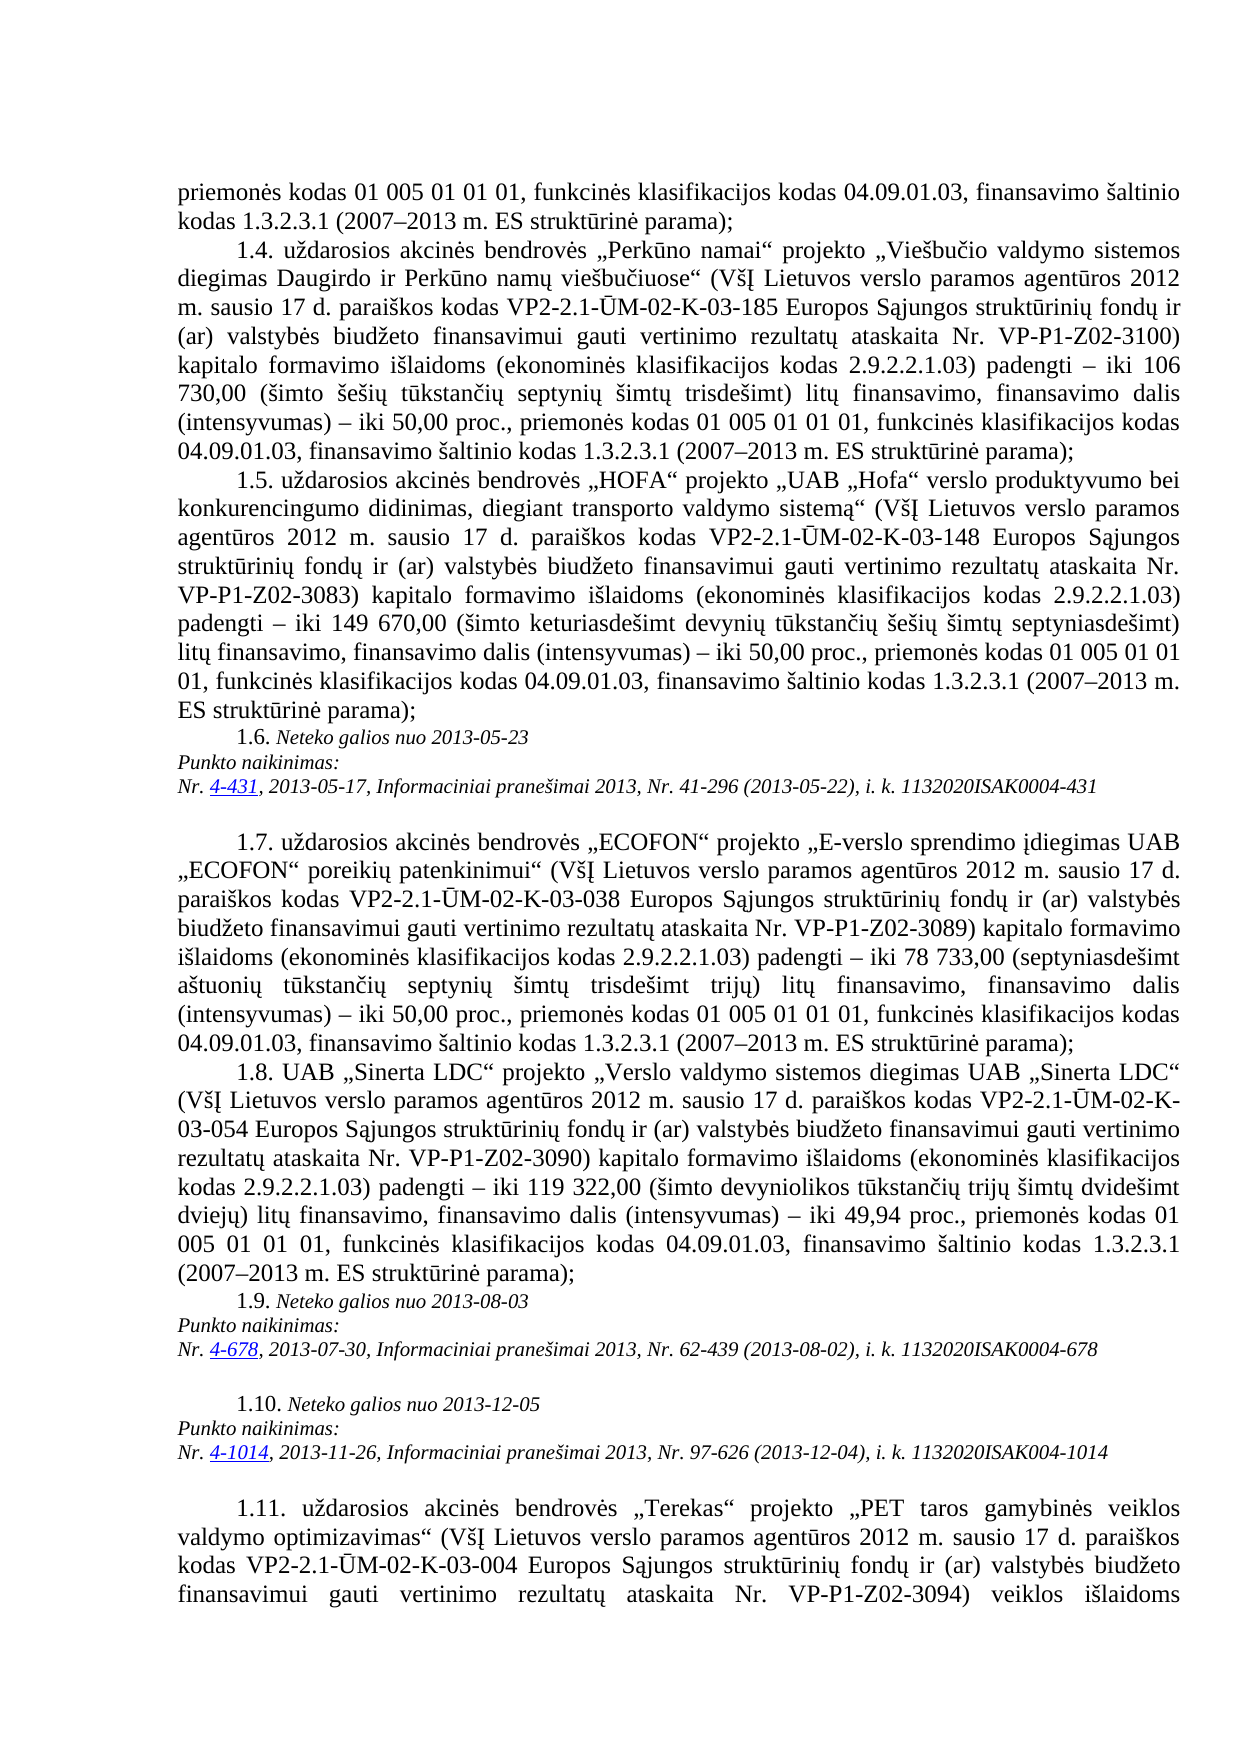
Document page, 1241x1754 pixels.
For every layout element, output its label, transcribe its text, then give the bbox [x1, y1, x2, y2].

text 1.9. Neteko galios nuo 2013-08-03 [177, 1287, 1181, 1313]
text Punkto naikinimas: [177, 1416, 1181, 1440]
text 1.5. uždarosios akcinės bendrovės „HOFA“ projekto „UAB „Hofa“ verslo produktyvumo bei konkurencingumo didinimas, diegiant transporto valdymo sistemą“ (VšĮ Lietuvos verslo paramos agentūros 2012 m. sausio 17 d. paraiškos kodas VP2-2.1-ŪM-02-K-03-148 Europos Sąjungos struktūrinių fondų ir (ar) valstybės biudžeto finansavimui gauti vertinimo rezultatų ataskaita Nr. VP-P1-Z02-3083) kapitalo formavimo išlaidoms (ekonominės klasifikacijos kodas 2.9.2.2.1.03) padengti – iki 149 670,00 (šimto keturiasdešimt devynių tūkstančių šešių šimtų septyniasdešimt) litų finansavimo, finansavimo dalis (intensyvumas) – iki 50,00 proc., priemonės kodas 01 005 01 01 01, funkcinės klasifikacijos kodas 04.09.01.03, finansavimo šaltinio kodas 1.3.2.3.1 (2007–2013 m. ES struktūrinė parama); [177, 465, 1181, 723]
text 1.4. uždarosios akcinės bendrovės „Perkūno namai“ projekto „Viešbučio valdymo sistemos diegimas Daugirdo ir Perkūno namų viešbučiuose“ (VšĮ Lietuvos verslo paramos agentūros 2012 m. sausio 17 d. paraiškos kodas VP2-2.1-ŪM-02-K-03-185 Europos Sąjungos struktūrinių fondų ir (ar) valstybės biudžeto finansavimui gauti vertinimo rezultatų ataskaita Nr. VP-P1-Z02-3100) kapitalo formavimo išlaidoms (ekonominės klasifikacijos kodas 2.9.2.2.1.03) padengti – iki 106 730,00 (šimto šešių tūkstančių septynių šimtų trisdešimt) litų finansavimo, finansavimo dalis (intensyvumas) – iki 50,00 proc., priemonės kodas 01 005 01 01 01, funkcinės klasifikacijos kodas 04.09.01.03, finansavimo šaltinio kodas 1.3.2.3.1 (2007–2013 m. ES struktūrinė parama); [177, 235, 1181, 465]
text 1.6. Neteko galios nuo 2013-05-23 [177, 723, 1181, 750]
text 1.8. UAB „Sinerta LDC“ projekto „Verslo valdymo sistemos diegimas UAB „Sinerta LDC“ (VšĮ Lietuvos verslo paramos agentūros 2012 m. sausio 17 d. paraiškos kodas VP2-2.1-ŪM-02-K-03-054 Europos Sąjungos struktūrinių fondų ir (ar) valstybės biudžeto finansavimui gauti vertinimo rezultatų ataskaita Nr. VP-P1-Z02-3090) kapitalo formavimo išlaidoms (ekonominės klasifikacijos kodas 2.9.2.2.1.03) padengti – iki 119 322,00 (šimto devyniolikos tūkstančių trijų šimtų dvidešimt dviejų) litų finansavimo, finansavimo dalis (intensyvumas) – iki 49,94 proc., priemonės kodas 01 005 01 01 01, funkcinės klasifikacijos kodas 04.09.01.03, finansavimo šaltinio kodas 1.3.2.3.1 (2007–2013 m. ES struktūrinė parama); [177, 1057, 1181, 1287]
text Nr. 4-1014, 2013-11-26, Informaciniai pranešimai 2013, Nr. 97-626 (2013-12-04), i. k. 1132020ISAK004-1014 [177, 1440, 1181, 1464]
text 1.10. Neteko galios nuo 2013-12-05 [177, 1390, 1181, 1416]
text Nr. 4-431, 2013-05-17, Informaciniai pranešimai 2013, Nr. 41-296 (2013-05-22), i. k. 1132020ISAK0004-431 [177, 774, 1181, 798]
text 1.7. uždarosios akcinės bendrovės „ECOFON“ projekto „E-verslo sprendimo įdiegimas UAB „ECOFON“ poreikių patenkinimui“ (VšĮ Lietuvos verslo paramos agentūros 2012 m. sausio 17 d. paraiškos kodas VP2-2.1-ŪM-02-K-03-038 Europos Sąjungos struktūrinių fondų ir (ar) valstybės biudžeto finansavimui gauti vertinimo rezultatų ataskaita Nr. VP-P1-Z02-3089) kapitalo formavimo išlaidoms (ekonominės klasifikacijos kodas 2.9.2.2.1.03) padengti – iki 78 733,00 (septyniasdešimt aštuonių tūkstančių septynių šimtų trisdešimt trijų) litų finansavimo, finansavimo dalis (intensyvumas) – iki 50,00 proc., priemonės kodas 01 005 01 01 01, funkcinės klasifikacijos kodas 04.09.01.03, finansavimo šaltinio kodas 1.3.2.3.1 (2007–2013 m. ES struktūrinė parama); [177, 827, 1181, 1057]
text priemonės kodas 01 005 01 01 01, funkcinės klasifikacijos kodas 04.09.01.03, finansavimo šaltinio kodas 1.3.2.3.1 (2007–2013 m. ES struktūrinė parama); [177, 177, 1181, 235]
text 1.11. uždarosios akcinės bendrovės „Terekas“ projekto „PET taros gamybinės veiklos valdymo optimizavimas“ (VšĮ Lietuvos verslo paramos agentūros 2012 m. sausio 17 d. paraiškos kodas VP2-2.1-ŪM-02-K-03-004 Europos Sąjungos struktūrinių fondų ir (ar) valstybės biudžeto finansavimui gauti vertinimo rezultatų ataskaita Nr. VP-P1-Z02-3094) veiklos išlaidoms [177, 1493, 1181, 1608]
text Nr. 4-678, 2013-07-30, Informaciniai pranešimai 2013, Nr. 62-439 (2013-08-02), i. k. 1132020ISAK0004-678 [177, 1337, 1181, 1361]
text Punkto naikinimas: [177, 1313, 1181, 1337]
text Punkto naikinimas: [177, 750, 1181, 774]
